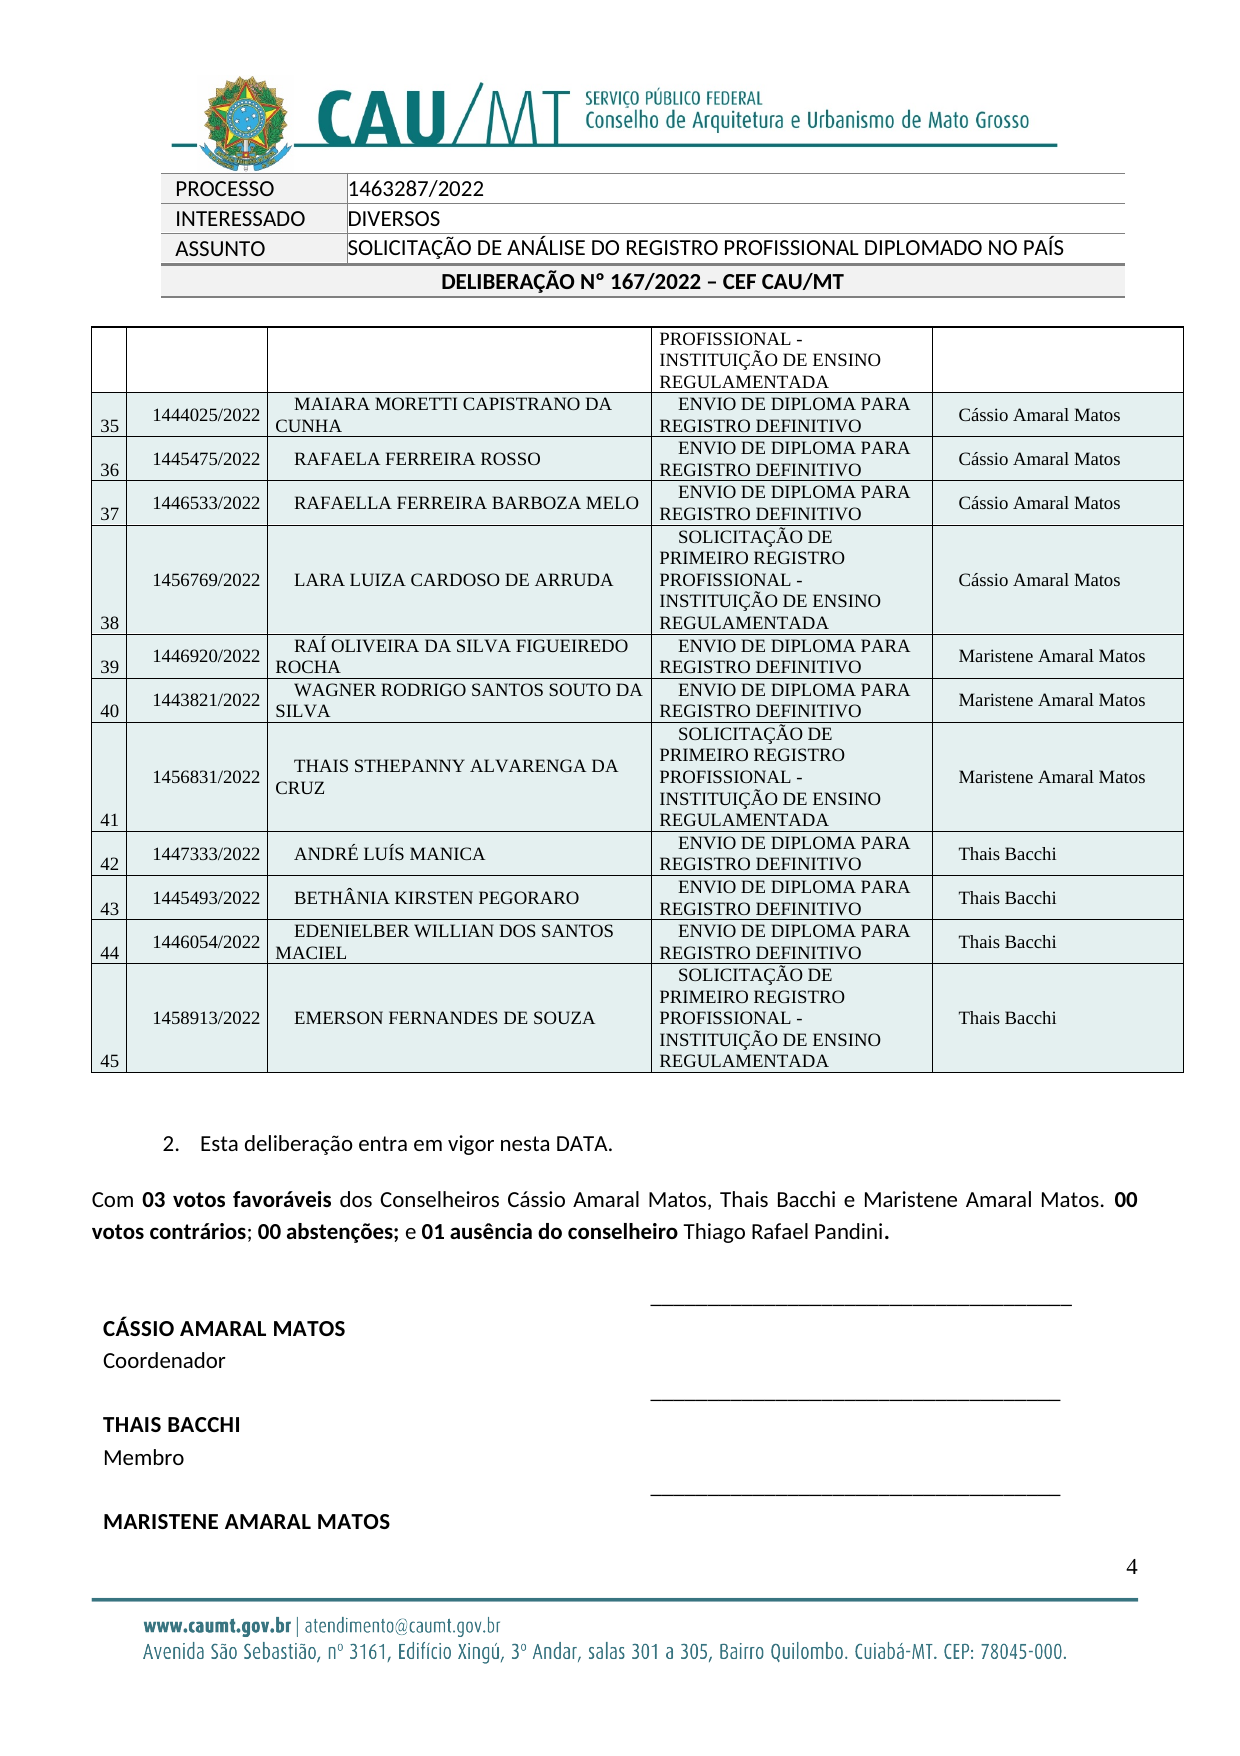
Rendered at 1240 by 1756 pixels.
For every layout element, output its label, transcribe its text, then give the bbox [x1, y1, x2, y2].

table_cell Maristene Amaral Matos [933, 635, 1183, 678]
table_cell 35 [92, 393, 126, 436]
table_cell Cássio Amaral Matos [933, 437, 1183, 480]
table_cell 1445493/2022 [127, 876, 267, 919]
table_header _____________________________________ ____________________________________ ____________________________________ ____________________________________ [639, 1250, 1137, 1539]
table_cell [268, 328, 651, 392]
table_cell BETHÂNIA KIRSTEN PEGORARO [268, 876, 651, 919]
table_cell ENVIO DE DIPLOMA PARA REGISTRO DEFINITIVO [652, 481, 932, 524]
table_cell 41 [92, 723, 126, 831]
list Esta deliberação entra em vigor nesta DATA. [162, 1129, 1137, 1157]
table_cell ENVIO DE DIPLOMA PARA REGISTRO DEFINITIVO [652, 876, 932, 919]
table_cell ENVIO DE DIPLOMA PARA REGISTRO DEFINITIVO [652, 832, 932, 875]
table_cell Thais Bacchi [933, 832, 1183, 875]
table_cell EMERSON FERNANDES DE SOUZA [268, 964, 651, 1072]
table_cell Maristene Amaral Matos [933, 679, 1183, 722]
table_cell 1458913/2022 [127, 964, 267, 1072]
table_cell [92, 328, 126, 392]
table_header cássio amaral matos Coordenador thais bacchi Membro Maristene amaral matos [92, 1250, 639, 1539]
table_cell 43 [92, 876, 126, 919]
table_cell ENVIO DE DIPLOMA PARA REGISTRO DEFINITIVO [652, 393, 932, 436]
table_cell Thais Bacchi [933, 920, 1183, 963]
table_cell 1443821/2022 [127, 679, 267, 722]
table_cell ENVIO DE DIPLOMA PARA REGISTRO DEFINITIVO [652, 635, 932, 678]
table_cell RAFAELA FERREIRA ROSSO [268, 437, 651, 480]
table_cell 36 [92, 437, 126, 480]
table_cell SOLICITAÇÃO DE PRIMEIRO REGISTRO PROFISSIONAL - INSTITUIÇÃO DE ENSINO REGULAMENTADA [652, 526, 932, 633]
table_cell LARA LUIZA CARDOSO DE ARRUDA [268, 526, 651, 633]
table_cell PROFISSIONAL - INSTITUIÇÃO DE ENSINO REGULAMENTADA [652, 328, 932, 392]
table_cell ENVIO DE DIPLOMA PARA REGISTRO DEFINITIVO [652, 679, 932, 722]
table_cell 1456831/2022 [127, 723, 267, 831]
table_cell MAIARA MORETTI CAPISTRANO DA CUNHA [268, 393, 651, 436]
text Com 03 votos favoráveis dos Conselheiros Cássio Amaral Matos, Thais Bacchi e Maristene Amaral Matos. 00 votos contrários; 00 abstenções; e 01 ausência do conselheiro Thiago Rafael Pandini. [92, 1185, 1137, 1245]
table_cell RAÍ OLIVEIRA DA SILVA FIGUEIREDO ROCHA [268, 635, 651, 678]
table_cell ENVIO DE DIPLOMA PARA REGISTRO DEFINITIVO [652, 437, 932, 480]
table_cell 1446533/2022 [127, 481, 267, 524]
table_cell 37 [92, 481, 126, 524]
table_cell THAIS STHEPANNY ALVARENGA DA CRUZ [268, 723, 651, 831]
table_cell Thais Bacchi [933, 964, 1183, 1072]
table_cell Cássio Amaral Matos [933, 526, 1183, 633]
table_cell Thais Bacchi [933, 876, 1183, 919]
table_cell 1446054/2022 [127, 920, 267, 963]
table_cell Maristene Amaral Matos [933, 723, 1183, 831]
table_cell 40 [92, 679, 126, 722]
table_cell 1444025/2022 [127, 393, 267, 436]
table_cell 45 [92, 964, 126, 1072]
table_cell ANDRÉ LUÍS MANICA [268, 832, 651, 875]
table_cell ENVIO DE DIPLOMA PARA REGISTRO DEFINITIVO [652, 920, 932, 963]
table_cell RAFAELLA FERREIRA BARBOZA MELO [268, 481, 651, 524]
table_cell [933, 328, 1183, 392]
table_cell [127, 328, 267, 392]
table_cell SOLICITAÇÃO DE PRIMEIRO REGISTRO PROFISSIONAL - INSTITUIÇÃO DE ENSINO REGULAMENTADA [652, 964, 932, 1072]
table_cell Cássio Amaral Matos [933, 481, 1183, 524]
table_cell WAGNER RODRIGO SANTOS SOUTO DA SILVA [268, 679, 651, 722]
table_cell 44 [92, 920, 126, 963]
table_cell Cássio Amaral Matos [933, 393, 1183, 436]
table_cell 1447333/2022 [127, 832, 267, 875]
table_cell 1445475/2022 [127, 437, 267, 480]
table_cell SOLICITAÇÃO DE PRIMEIRO REGISTRO PROFISSIONAL - INSTITUIÇÃO DE ENSINO REGULAMENTADA [652, 723, 932, 831]
table_cell EDENIELBER WILLIAN DOS SANTOS MACIEL [268, 920, 651, 963]
table_cell 38 [92, 526, 126, 633]
table_cell 1446920/2022 [127, 635, 267, 678]
table_cell 42 [92, 832, 126, 875]
table_cell 39 [92, 635, 126, 678]
table_cell 1456769/2022 [127, 526, 267, 633]
